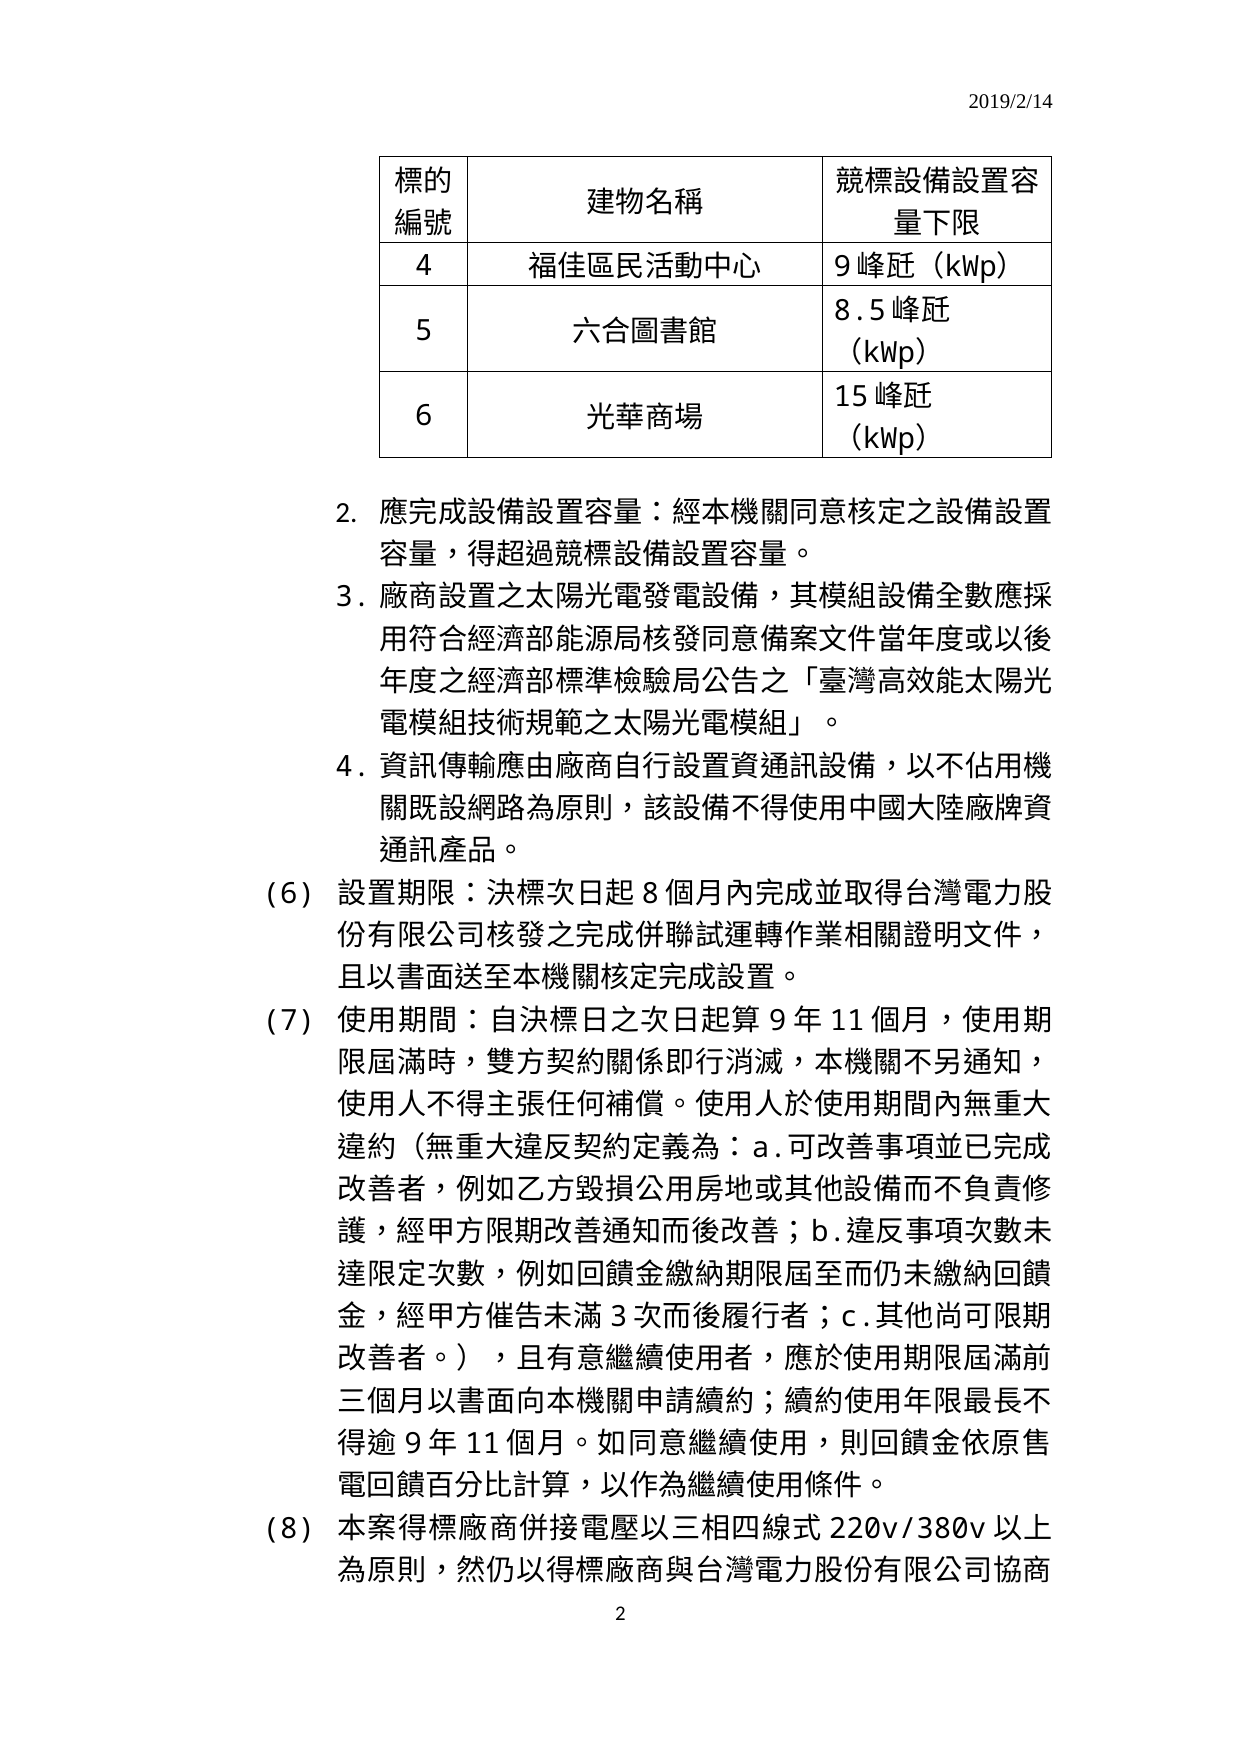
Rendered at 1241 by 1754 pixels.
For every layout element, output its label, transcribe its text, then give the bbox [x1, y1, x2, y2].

list 廠商設置之太陽光電發電設備，其模組設備全數應採用符合經濟部能源局核發同意備案文件當年度或以後年度之經濟部標準檢驗局公告之「臺灣高效能太陽光電模組技術規範之太陽光電模組」。 [335, 573, 1053, 742]
table_header 標的編號 [380, 157, 467, 242]
list 使用期間：自決標日之次日起算9年11個月，使用期限屆滿時，雙方契約關係即行消滅，本機關不另通知，使用人不得主張任何補償。使用人於使用期間內無重大違約（無重大違反契約定義為：a.可改善事項並已完成改善者，例如乙方毀損公用房地或其他設備而不負責修護，經甲方限期改善通知而後改善；b.違反事項次數未達限定次數，例如回饋金繳納期限屆至而仍未繳納回饋金，經甲方催告未滿3次而後履行者；c.其他尚可限期改善者。），且有意繼續使用者，應於使用期限屆滿前三個月以書面向本機關申請續約；續約使用年限最長不得逾9年11個月。如同意繼續使用，則回饋金依原售電回饋百分比計算，以作為繼續使用條件。 [262, 996, 1053, 1504]
table_cell 9峰瓩（kWp） [823, 243, 1051, 285]
table_cell 6 [380, 372, 467, 457]
list 設置期限：決標次日起8個月內完成並取得台灣電力股份有限公司核發之完成併聯試運轉作業相關證明文件，且以書面送至本機關核定完成設置。 [262, 869, 1053, 996]
table_cell 4 [380, 243, 467, 285]
table_cell 福佳區民活動中心 [468, 243, 822, 285]
table_cell 光華商場 [468, 372, 822, 457]
table_header 建物名稱 [468, 157, 822, 242]
table_cell 六合圖書館 [468, 286, 822, 371]
table_cell 15峰瓩（kWp） [823, 372, 1051, 457]
table_cell 8.5峰瓩（kWp） [823, 286, 1051, 371]
table_cell 5 [380, 286, 467, 371]
table_header 競標設備設置容量下限 [823, 157, 1051, 242]
list 應完成設備設置容量：經本機關同意核定之設備設置容量，得超過競標設備設置容量。 [335, 488, 1053, 573]
list 本案得標廠商併接電壓以三相四線式220v/380v以上為原則，然仍以得標廠商與台灣電力股份有限公司協商 [262, 1504, 1053, 1589]
list 資訊傳輸應由廠商自行設置資通訊設備，以不佔用機關既設網路為原則，該設備不得使用中國大陸廠牌資通訊產品。 [335, 742, 1053, 869]
